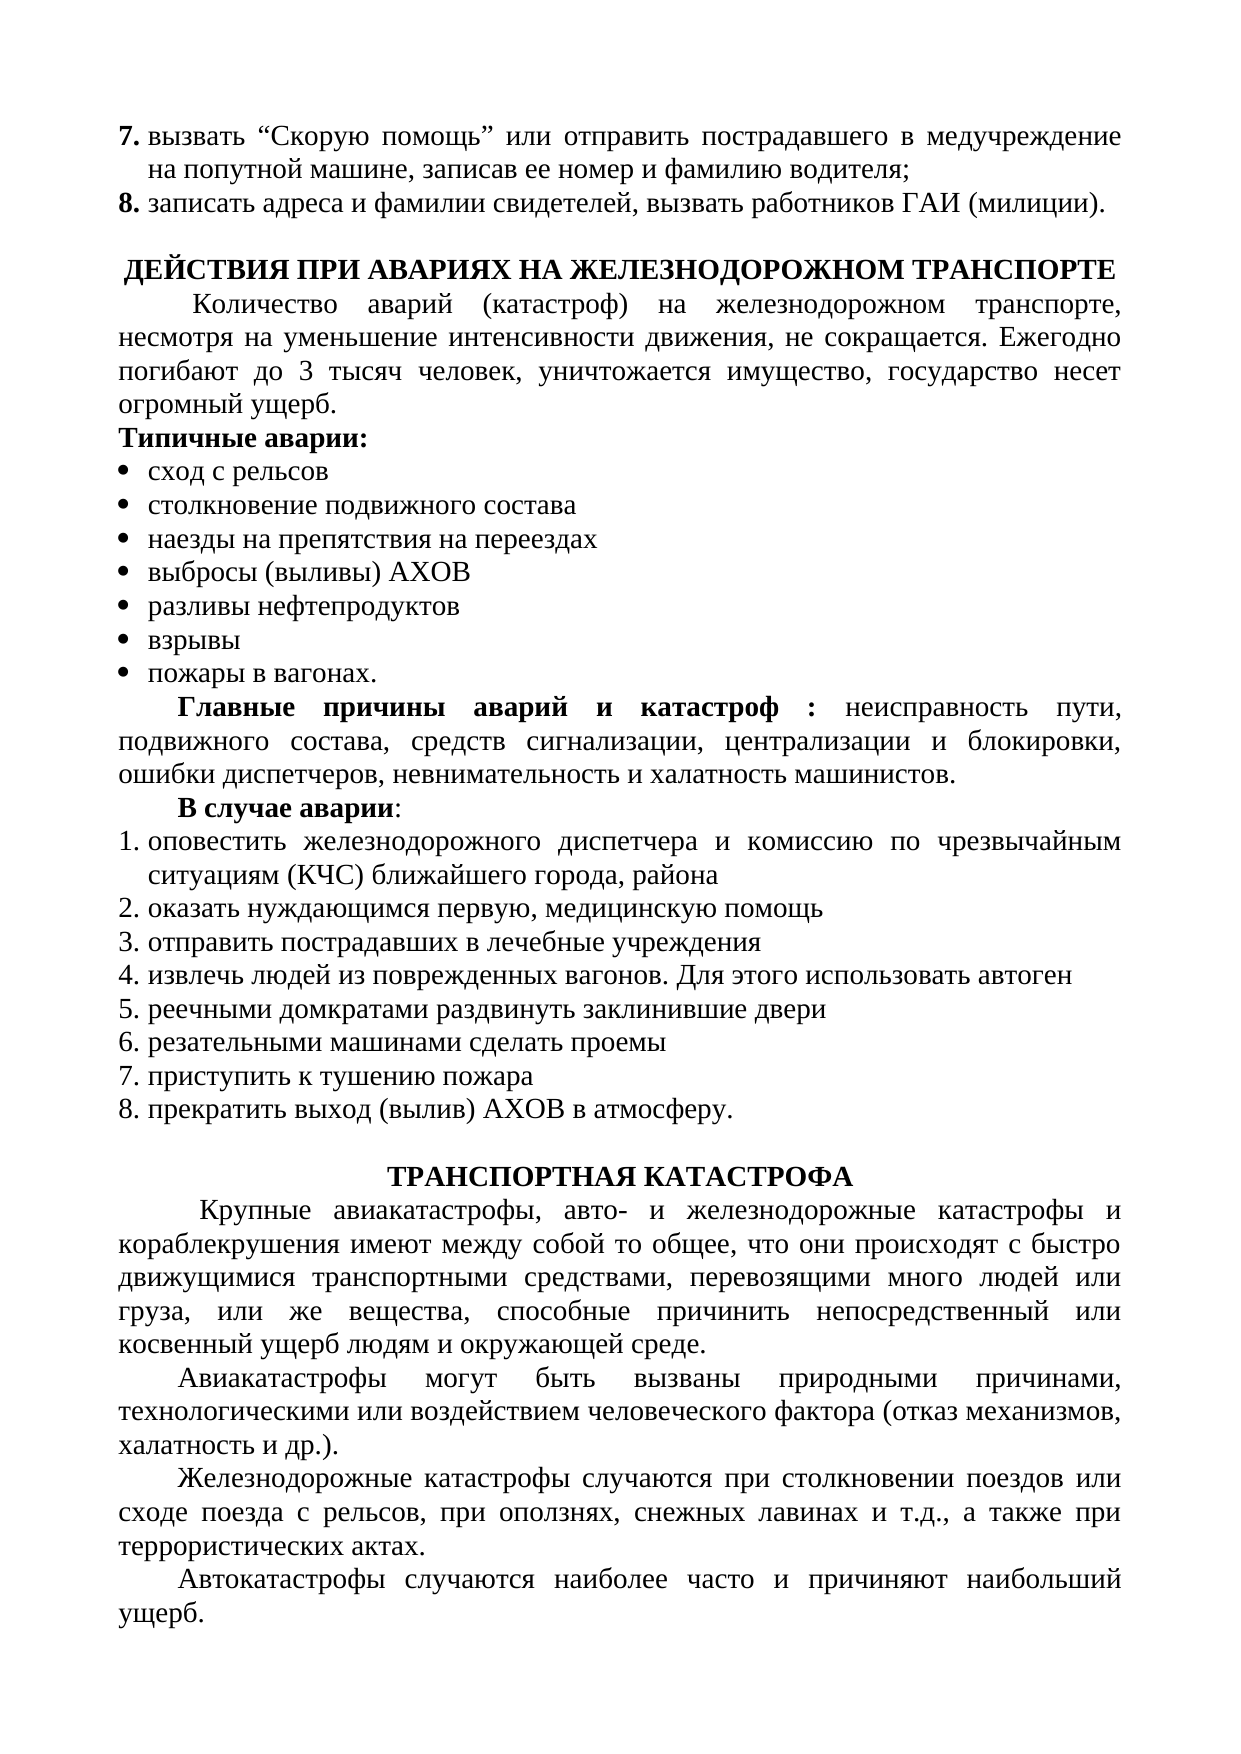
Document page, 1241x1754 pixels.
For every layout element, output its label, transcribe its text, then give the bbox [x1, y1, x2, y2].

list наезды на препятствия на переездах [118, 521, 1122, 554]
list выбросы (выливы) АХОВ [118, 554, 1122, 588]
text Главные причины аварий и катастроф : неисправность пути, подвижного состава, средств сигнализации, централизации и блокировки, ошибки диспетчеров, невнимательность и халатность машинистов. [118, 689, 1122, 790]
text Количество аварий (катастроф) на железнодорожном транспорте, несмотря на уменьшение интенсивности движения, не сокращается. Ежегодно погибают до 3 тысяч человек, уничтожается имущество, государство несет огромный ущерб. [118, 286, 1122, 420]
list отправить пострадавших в лечебные учреждения [118, 924, 1122, 957]
list вызвать “Скорую помощь” или отправить пострадавшего в медучреждение на попутной машине, записав ее номер и фамилию водителя; [118, 118, 1122, 185]
list разливы нефтепродуктов [118, 588, 1122, 622]
text В случае аварии: [118, 790, 1122, 823]
list столкновение подвижного состава [118, 487, 1122, 521]
list приступить к тушению пожара [118, 1058, 1122, 1092]
list оповестить железнодорожного диспетчера и комиссию по чрезвычайным ситуациям (КЧС) ближайшего города, района [118, 823, 1122, 890]
text Железнодорожные катастрофы случаются при столкновении поездов или сходе поезда с рельсов, при оползнях, снежных лавинах и т.д., а также при террористических актах. [118, 1461, 1122, 1561]
text ТРАНСПОРТНАЯ КАТАСТРОФА [118, 1159, 1122, 1192]
list взрывы [118, 622, 1122, 655]
text Авиакатастрофы могут быть вызваны природными причинами, технологическими или воздействием человеческого фактора (отказ механизмов, халатность и др.). [118, 1360, 1122, 1461]
list записать адреса и фамилии свидетелей, вызвать работников ГАИ (милиции). [118, 185, 1122, 219]
list сход с рельсов [118, 453, 1122, 487]
list прекратить выход (вылив) АХОВ в атмосферу. [118, 1092, 1122, 1125]
list реечными домкратами раздвинуть заклинившие двери [118, 991, 1122, 1024]
text Крупные авиакатастрофы, авто- и железнодорожные катастрофы и кораблекрушения имеют между собой то общее, что они происходят с быстро движущимися транспортными средствами, перевозящими много людей или груза, или же вещества, способные причинить непосредственный или косвенный ущерб людям и окружающей среде. [118, 1192, 1122, 1360]
list резательными машинами сделать проемы [118, 1024, 1122, 1058]
list оказать нуждающимся первую, медицинскую помощь [118, 890, 1122, 924]
list извлечь людей из поврежденных вагонов. Для этого использовать автоген [118, 957, 1122, 991]
text Автокатастрофы случаются наиболее часто и причиняют наибольший ущерб. [118, 1561, 1122, 1628]
text Типичные аварии: [118, 420, 1122, 453]
text ДЕЙСТВИЯ ПРИ АВАРИЯХ НА ЖЕЛЕЗНОДОРОЖНОМ ТРАНСПОРТЕ [118, 252, 1122, 286]
list пожары в вагонах. [118, 655, 1122, 689]
